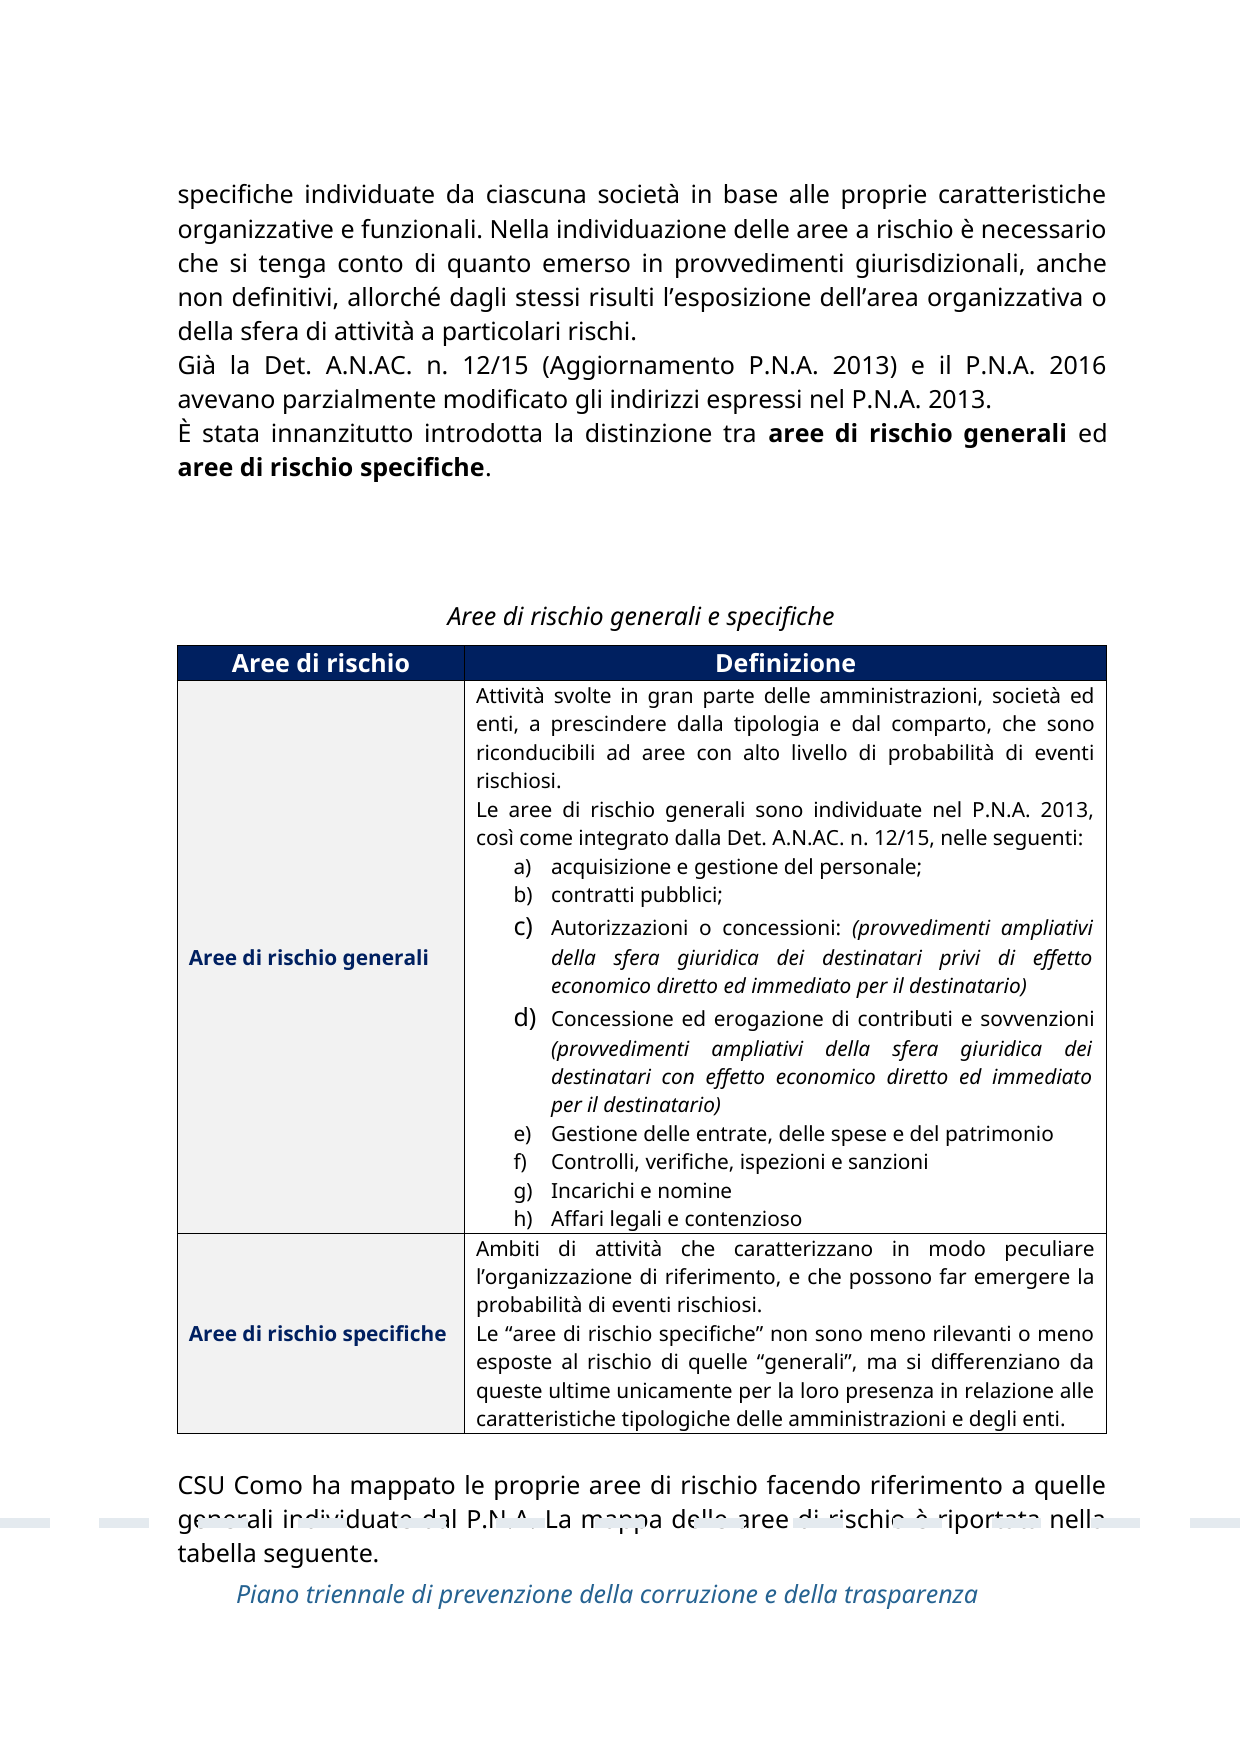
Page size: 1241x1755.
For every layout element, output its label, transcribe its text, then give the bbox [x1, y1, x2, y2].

table_cell Aree di rischio specifiche [178, 1234, 464, 1433]
text specifiche individuate da ciascuna società in base alle proprie caratteristiche organizzative e funzionali. Nella individuazione delle aree a rischio è necessario che si tenga conto di quanto emerso in provvedimenti giurisdizionali, anche non definitivi, allorché dagli stessi risulti l’esposizione dell’area organizzativa o della sfera di attività a particolari rischi. [177, 177, 1107, 347]
text Aree di rischio generali e specifiche [177, 598, 1107, 632]
table_cell Attività svolte in gran parte delle amministrazioni, società ed enti, a prescindere dalla tipologia e dal comparto, che sono riconducibili ad aree con alto livello di probabilità di eventi rischiosi. Le aree di rischio generali sono individuate nel P.N.A. 2013, così come integrato dalla Det. A.N.AC. n. 12/15, nelle seguenti: acquisizione e gestione del personale; contratti pubblici; Autorizzazioni o concessioni: (provvedimenti ampliativi della sfera giuridica dei destinatari privi di effetto economico diretto ed immediato per il destinatario) Concessione ed erogazione di contributi e sovvenzioni (provvedimenti ampliativi della sfera giuridica dei destinatari con effetto economico diretto ed immediato per il destinatario) Gestione delle entrate, delle spese e del patrimonio Controlli, verifiche, ispezioni e sanzioni Incarichi e nomine Affari legali e contenzioso [465, 681, 1106, 1233]
table_header Aree di rischio [178, 646, 464, 680]
table_cell Aree di rischio generali [178, 681, 464, 1233]
text Già la Det. A.N.AC. n. 12/15 (Aggiornamento P.N.A. 2013) e il P.N.A. 2016 avevano parzialmente modificato gli indirizzi espressi nel P.N.A. 2013. [177, 347, 1107, 416]
text CSU Como ha mappato le proprie aree di rischio facendo riferimento a quelle generali individuate dal P.N.A. La mappa delle aree di rischio è riportata nella tabella seguente. [177, 1468, 1107, 1570]
text È stata innanzitutto introdotta la distinzione tra aree di rischio generali ed aree di rischio specifiche. [177, 416, 1107, 484]
table_header Definizione [465, 646, 1106, 680]
table_cell Ambiti di attività che caratterizzano in modo peculiare l’organizzazione di riferimento, e che possono far emergere la probabilità di eventi rischiosi. Le “aree di rischio specifiche” non sono meno rilevanti o meno esposte al rischio di quelle “generali”, ma si differenziano da queste ultime unicamente per la loro presenza in relazione alle caratteristiche tipologiche delle amministrazioni e degli enti. [465, 1234, 1106, 1433]
